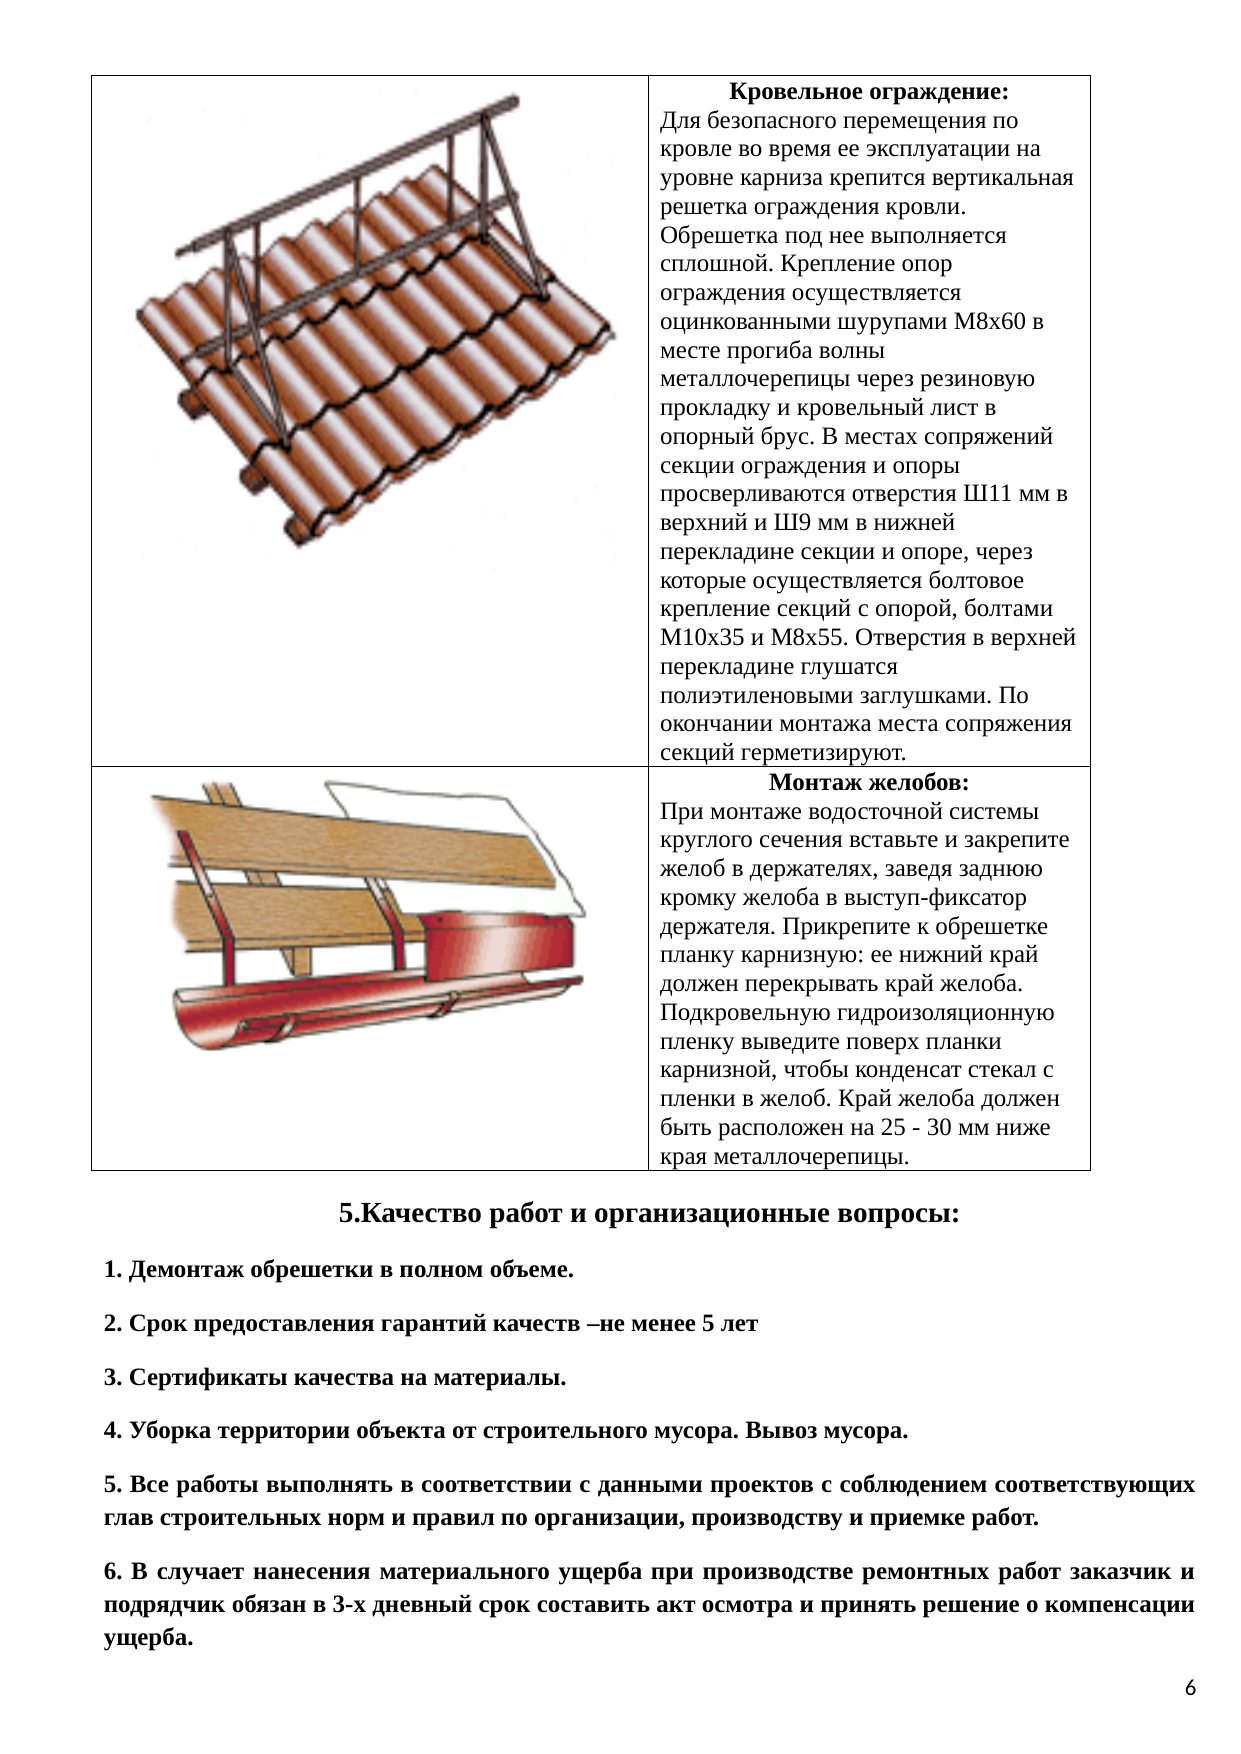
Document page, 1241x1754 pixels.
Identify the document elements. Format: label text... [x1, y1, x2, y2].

table_cell Кровельное ограждение: Для безопасного перемещения по кровле во время ее эксплуатации на уровне карниза крепится вертикальная решетка ограждения кровли. Обрешетка под нее выполняется сплошной. Крепление опор ограждения осуществляется оцинкованными шурупами М8х60 в месте прогиба волны металлочерепицы через резиновую прокладку и кровельный лист в опорный брус. В местах сопряжений секции ограждения и опоры просверливаются отверстия Ш11 мм в верхний и Ш9 мм в нижней перекладине секции и опоре, через которые осуществляется болтовое крепление секций с опорой, болтами М10х35 и М8х55. Отверстия в верхней перекладине глушатся полиэтиленовыми заглушками. По окончании монтажа места сопряжения секций герметизируют. [649, 76, 1090, 766]
text 5.Качество работ и организационные вопросы: [103, 1195, 1196, 1228]
table_cell [92, 76, 648, 766]
text 1. Демонтаж обрешетки в полном объеме. [103, 1254, 1196, 1283]
text 3. Сертификаты качества на материалы. [103, 1362, 1196, 1391]
text 4. Уборка территории объекта от строительного мусора. Вывоз мусора. [103, 1416, 1196, 1444]
table_cell [92, 767, 648, 1169]
table_cell Монтаж желобов: При монтаже водосточной системы круглого сечения вставьте и закрепите желоб в держателях, заведя заднюю кромку желоба в выступ-фиксатор держателя. Прикрепите к обрешетке планку карнизную: ее нижний край должен перекрывать край желоба. Подкровельную гидроизоляционную пленку выведите поверх планки карнизной, чтобы конденсат стекал с пленки в желоб. Край желоба должен быть расположен на 25 - 30 мм ниже края металлочерепицы. [649, 767, 1090, 1169]
text 2. Срок предоставления гарантий качеств –не менее 5 лет [103, 1308, 1196, 1337]
text 6. В случает нанесения материального ущерба при производстве ремонтных работ заказчик и подрядчик обязан в 3-х дневный срок составить акт осмотра и принять решение о компенсации ущерба. [103, 1556, 1196, 1651]
text 5. Все работы выполнять в соответствии с данными проектов с соблюдением соответствующих глав строительных норм и правил по организации, производству и приемке работ. [103, 1469, 1196, 1531]
